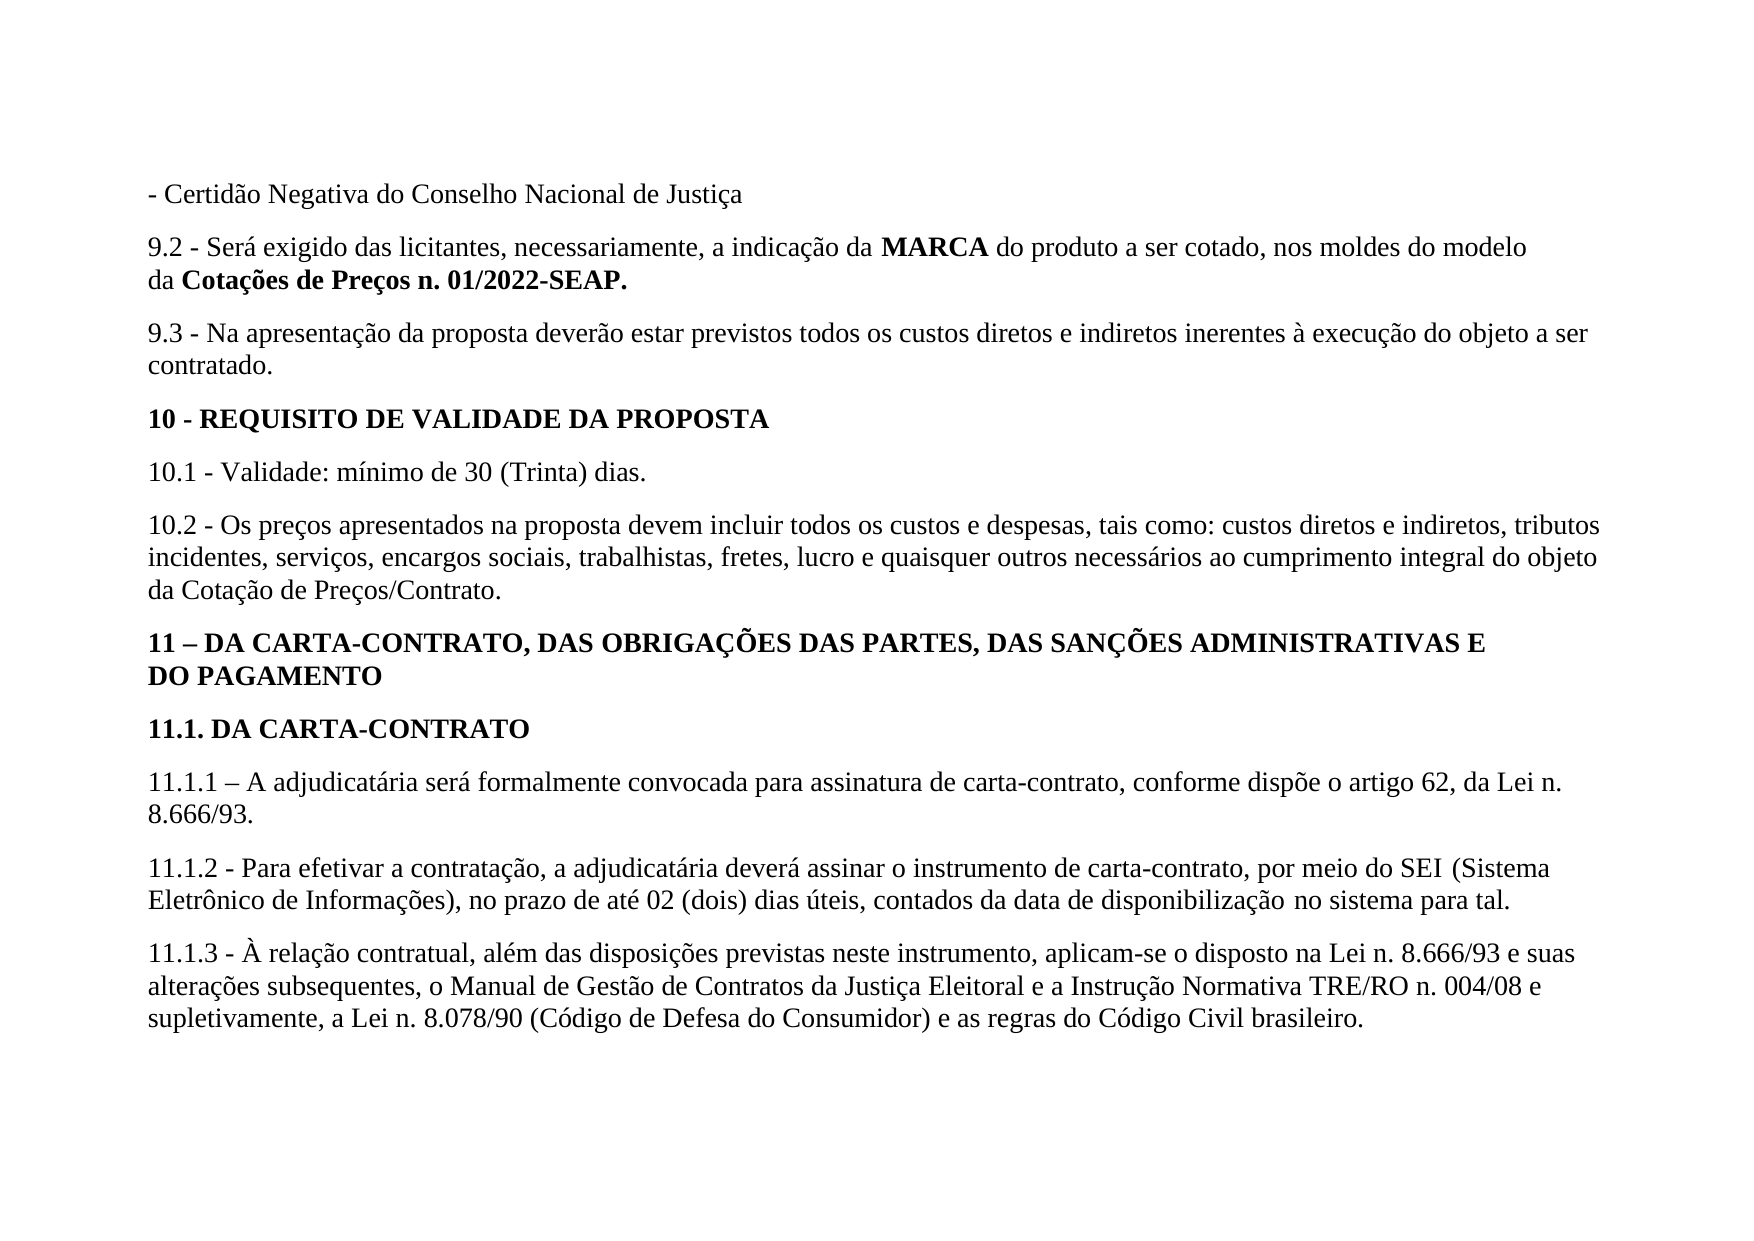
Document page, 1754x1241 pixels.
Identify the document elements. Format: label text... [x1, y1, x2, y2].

text 10 - REQUISITO DE VALIDADE DA PROPOSTA [148, 402, 1606, 434]
text 11 – DA CARTA-CONTRATO, DAS OBRIGAÇÕES DAS PARTES, DAS SANÇÕES ADMINISTRATIVAS E DO PAGAMENTO [148, 626, 1606, 691]
text 9.3 - Na apresentação da proposta deverão estar previstos todos os custos diretos e indiretos inerentes à execução do objeto a ser contratado. [148, 316, 1606, 381]
text 10.1 - Validade: mínimo de 30 (Trinta) dias. [148, 455, 1606, 487]
text 11.1.3 - À relação contratual, além das disposições previstas neste instrumento, aplicam-se o disposto na Lei n. 8.666/93 e suas alterações subsequentes, o Manual de Gestão de Contratos da Justiça Eleitoral e a Instrução Normativa TRE/RO n. 004/08 e supletivamente, a Lei n. 8.078/90 (Código de Defesa do Consumidor) e as regras do Código Civil brasileiro. [148, 936, 1606, 1033]
text 11.1. DA CARTA-CONTRATO [148, 712, 1606, 744]
text - Certidão Negativa do Conselho Nacional de Justiça [148, 177, 1606, 209]
text 11.1.1 – A adjudicatária será formalmente convocada para assinatura de carta-contrato, conforme dispõe o artigo 62, da Lei n. 8.666/93. [148, 765, 1606, 830]
text 9.2 - Será exigido das licitantes, necessariamente, a indicação da MARCA do produto a ser cotado, nos moldes do modelo da Cotações de Preços n. 01/2022-SEAP. [148, 230, 1606, 295]
text 11.1.2 - Para efetivar a contratação, a adjudicatária deverá assinar o instrumento de carta-contrato, por meio do SEI (Sistema Eletrônico de Informações), no prazo de até 02 (dois) dias úteis, contados da data de disponibilização no sistema para tal. [148, 851, 1606, 915]
text 10.2 - Os preços apresentados na proposta devem incluir todos os custos e despesas, tais como: custos diretos e indiretos, tributos incidentes, serviços, encargos sociais, trabalhistas, fretes, lucro e quaisquer outros necessários ao cumprimento integral do objeto da Cotação de Preços/Contrato. [148, 508, 1606, 605]
